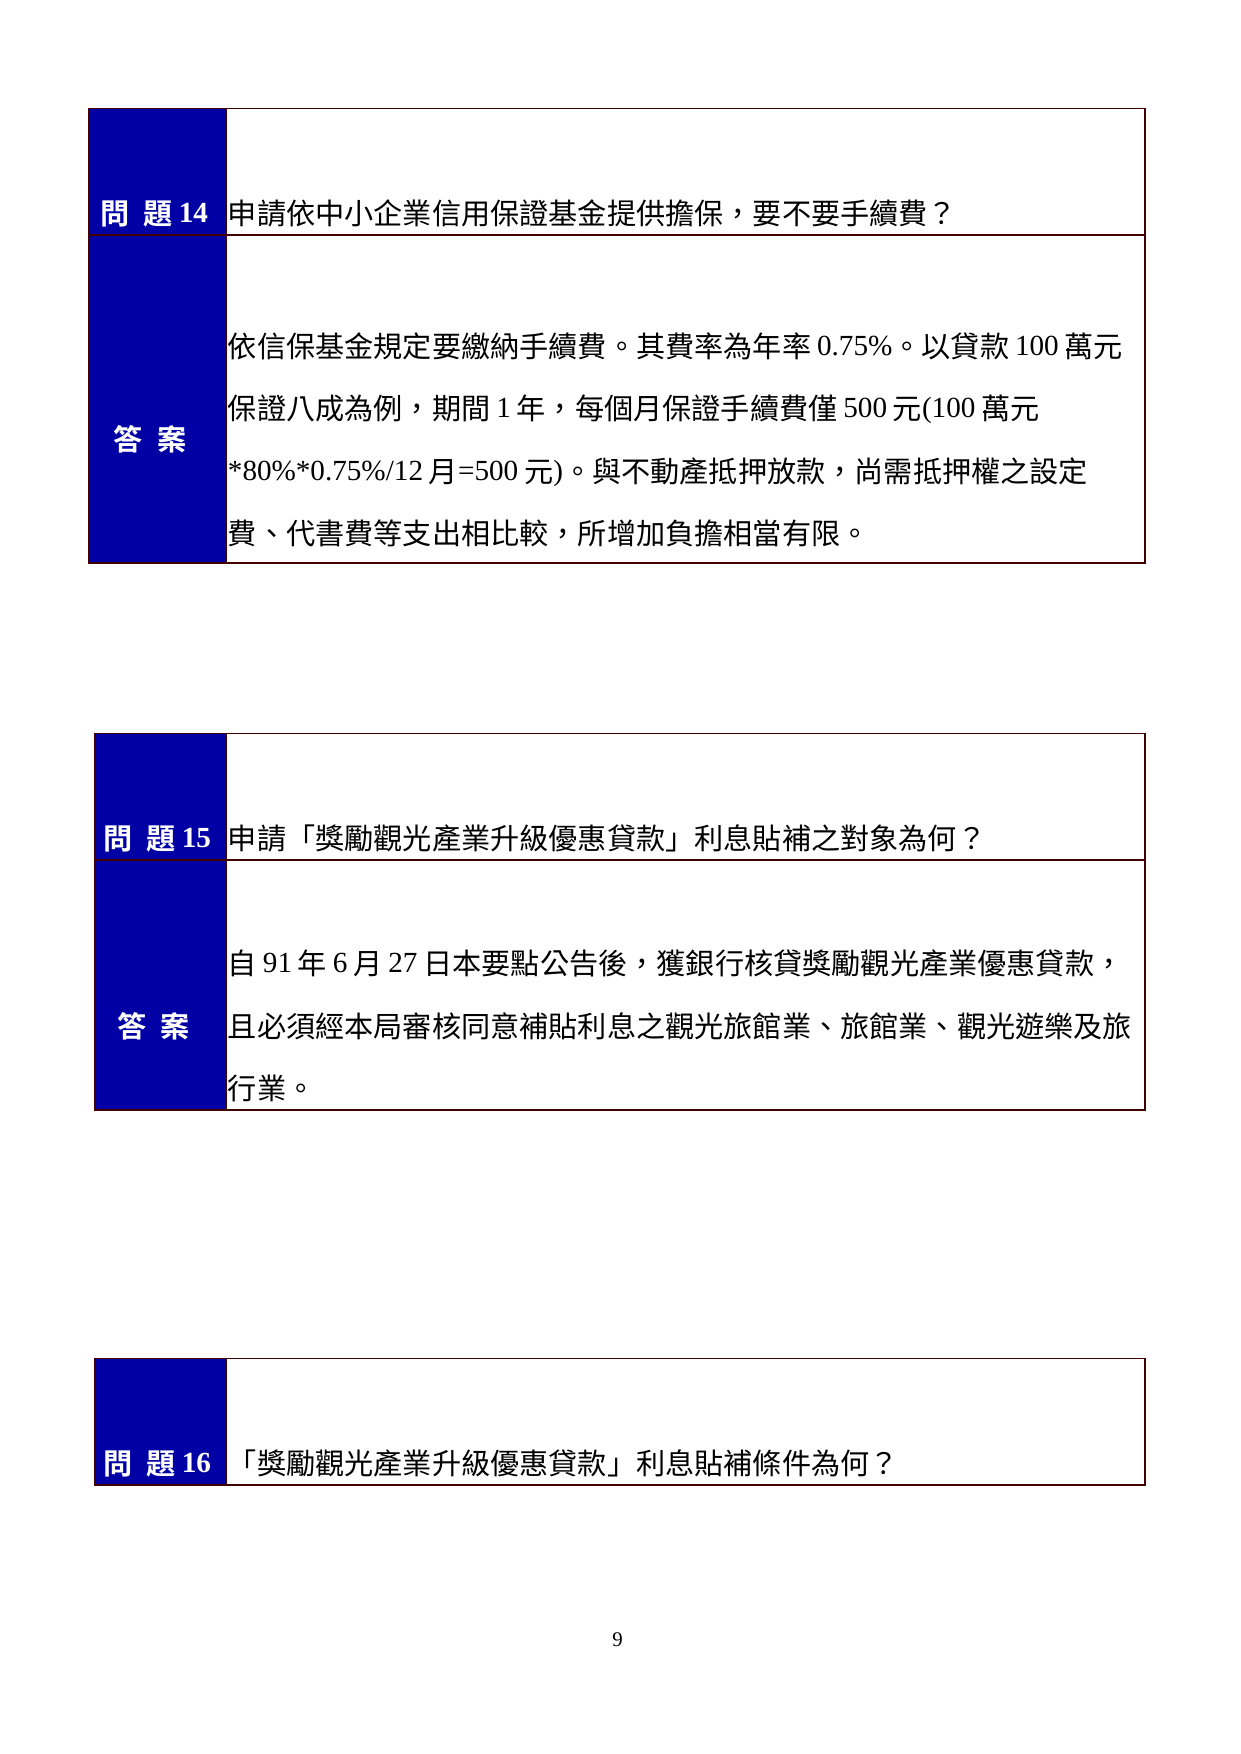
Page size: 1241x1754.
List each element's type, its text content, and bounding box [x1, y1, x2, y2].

table_cell 答 案 [90, 236, 225, 562]
table_header 問 題15 [96, 734, 225, 859]
table_header 問 題14 [90, 109, 225, 234]
table_cell 依信保基金規定要繳納手續費。其費率為年率0.75%。以貸款100萬元保證八成為例，期間1年，每個月保證手續費僅500元(100萬元*80%*0.75%/12月=500元)。與不動產抵押放款，尚需抵押權之設定費、代書費等支出相比較，所增加負擔相當有限。 [227, 236, 1144, 562]
table_cell 答 案 [96, 861, 225, 1109]
table_header 問 題16 [96, 1359, 225, 1484]
table_header 申請依中小企業信用保證基金提供擔保，要不要手續費？ [227, 109, 1144, 234]
table_header 申請「獎勵觀光產業升級優惠貸款」利息貼補之對象為何？ [227, 734, 1144, 859]
table_cell 自91年6月27日本要點公告後，獲銀行核貸獎勵觀光產業優惠貸款，且必須經本局審核同意補貼利息之觀光旅館業、旅館業、觀光遊樂及旅行業。 [227, 861, 1144, 1109]
table_header 「獎勵觀光產業升級優惠貸款」利息貼補條件為何？ [227, 1359, 1144, 1484]
